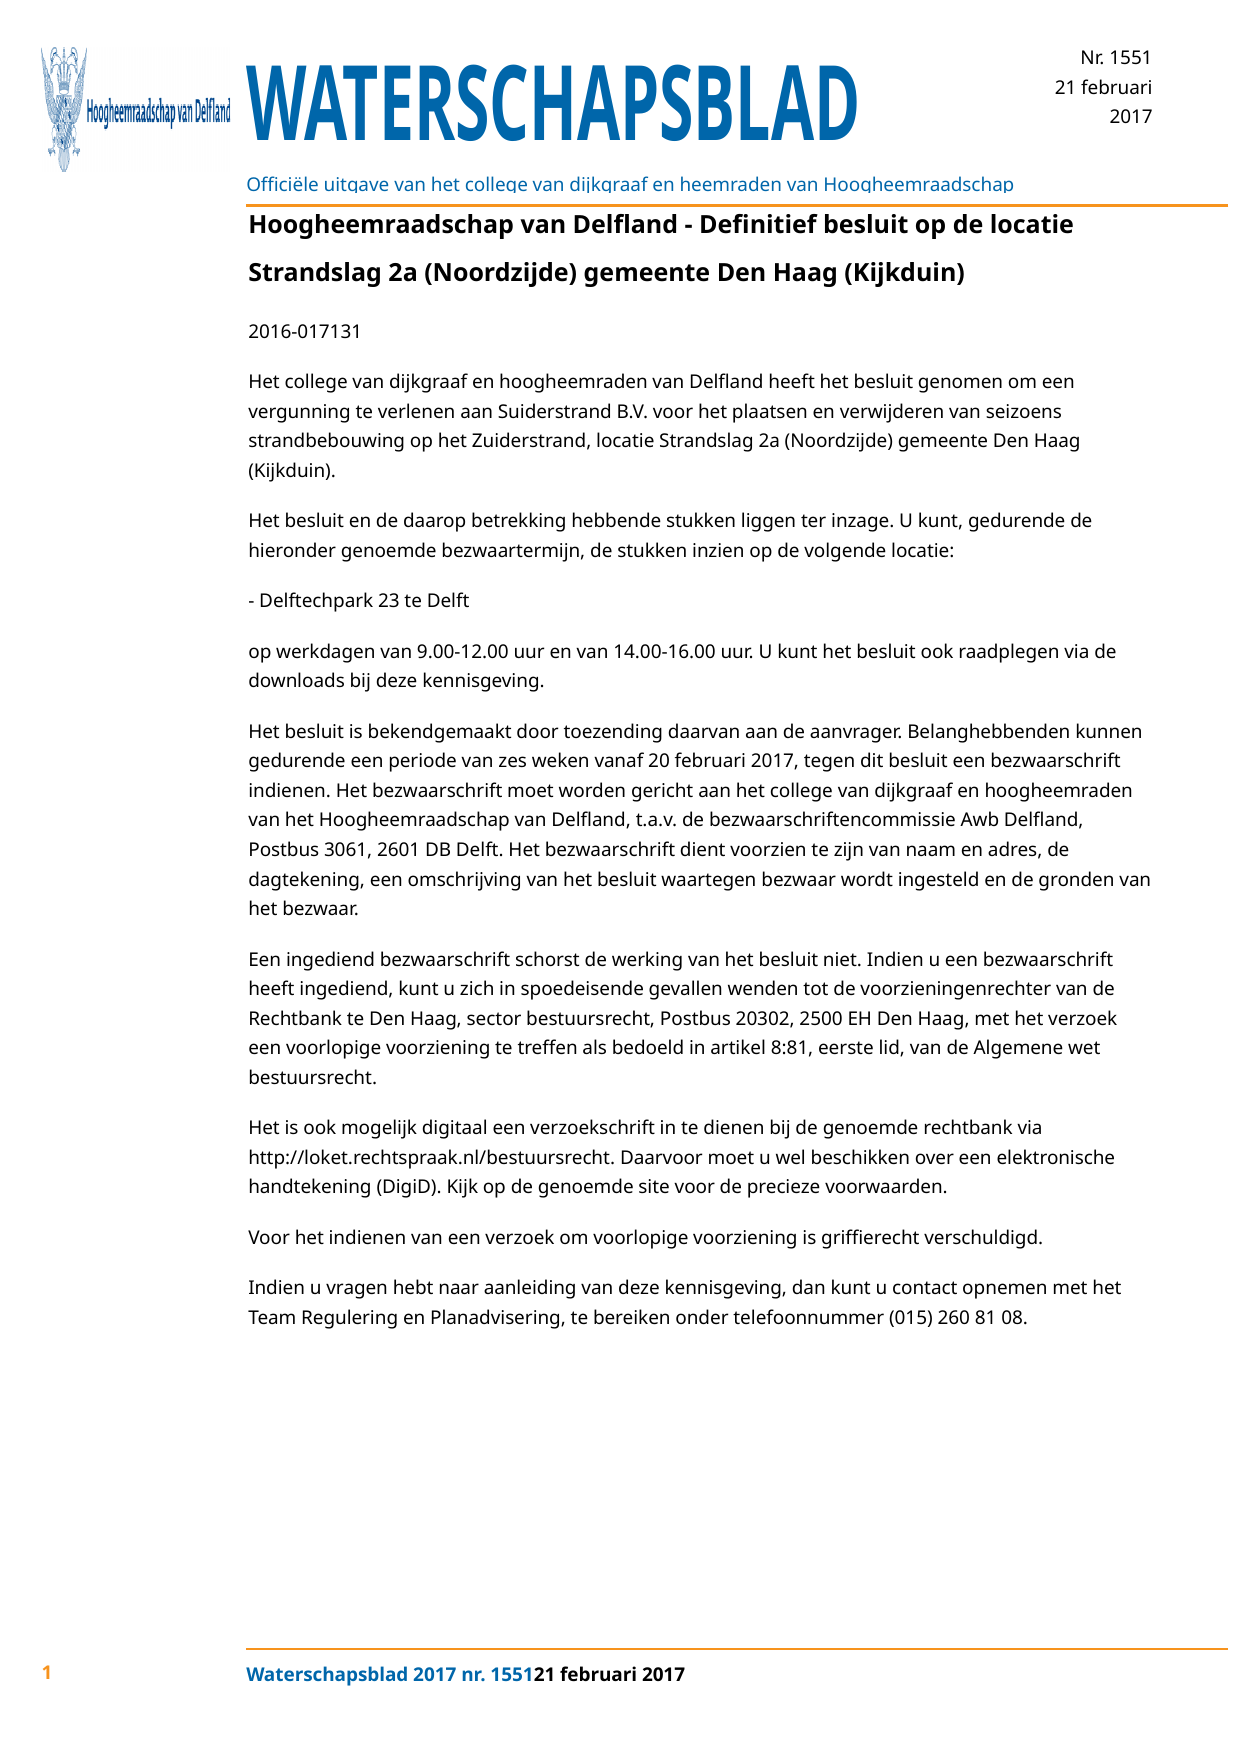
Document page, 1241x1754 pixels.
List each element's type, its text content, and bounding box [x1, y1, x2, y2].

text Het is ook mogelijk digitaal een verzoekschrift in te dienen bij de genoemde rechtbank via http://loket.rechtspraak.nl/bestuursrecht. Daarvoor moet u wel beschikken over een elektronische handtekening (DigiD). Kijk op de genoemde site voor de precieze voorwaarden. [248, 1114, 1152, 1199]
picture [41, 47, 231, 172]
text Het besluit en de daarop betrekking hebbende stukken liggen ter inzage. U kunt, gedurende de hieronder genoemde bezwaartermijn, de stukken inzien op de volgende locatie: [248, 507, 1152, 563]
text Een ingediend bezwaarschrift schorst de werking van het besluit niet. Indien u een bezwaarschrift heeft ingediend, kunt u zich in spoedeisende gevallen wenden tot de voorzieningenrechter van de Rechtbank te Den Haag, sector bestuursrecht, Postbus 20302, 2500 EH Den Haag, met het verzoek een voorlopige voorziening te treffen als bedoeld in artikel 8:81, eerste lid, van de Algemene wet bestuursrecht. [248, 946, 1152, 1090]
text 2016-017131 [248, 318, 1152, 344]
text Het besluit is bekendgemaakt door toezending daarvan aan de aanvrager. Belanghebbenden kunnen gedurende een periode van zes weken vanaf 20 februari 2017, tegen dit besluit een bezwaarschrift indienen. Het bezwaarschrift moet worden gericht aan het college van dijkgraaf en hoogheemraden van het Hoogheemraadschap van Delfland, t.a.v. de bezwaarschriftencommissie Awb Delfland, Postbus 3061, 2601 DB Delft. Het bezwaarschrift dient voorzien te zijn van naam en adres, de dagtekening, een omschrijving van het besluit waartegen bezwaar wordt ingesteld en de gronden van het bezwaar. [248, 718, 1152, 921]
text Hoogheemraadschap van Delfland - Definitief besluit op de locatie Strandslag 2a (Noordzijde) gemeente Den Haag (Kijkduin) [248, 207, 1152, 288]
text Het college van dijkgraaf en hoogheemraden van Delfland heeft het besluit genomen om een vergunning te verlenen aan Suiderstrand B.V. voor het plaatsen en verwijderen van seizoens strandbebouwing op het Zuiderstrand, locatie Strandslag 2a (Noordzijde) gemeente Den Haag (Kijkduin). [248, 368, 1152, 483]
text op werkdagen van 9.00-12.00 uur en van 14.00-16.00 uur. U kunt het besluit ook raadplegen via de downloads bij deze kennisgeving. [248, 638, 1152, 693]
text Indien u vragen hebt naar aanleiding van deze kennisgeving, dan kunt u contact opnemen met het Team Regulering en Planadvisering, te bereiken onder telefoonnummer (015) 260 81 08. [248, 1274, 1152, 1330]
text Voor het indienen van een verzoek om voorlopige voorziening is griffierecht verschuldigd. [248, 1224, 1152, 1250]
text - Delftechpark 23 te Delft [248, 587, 1152, 613]
